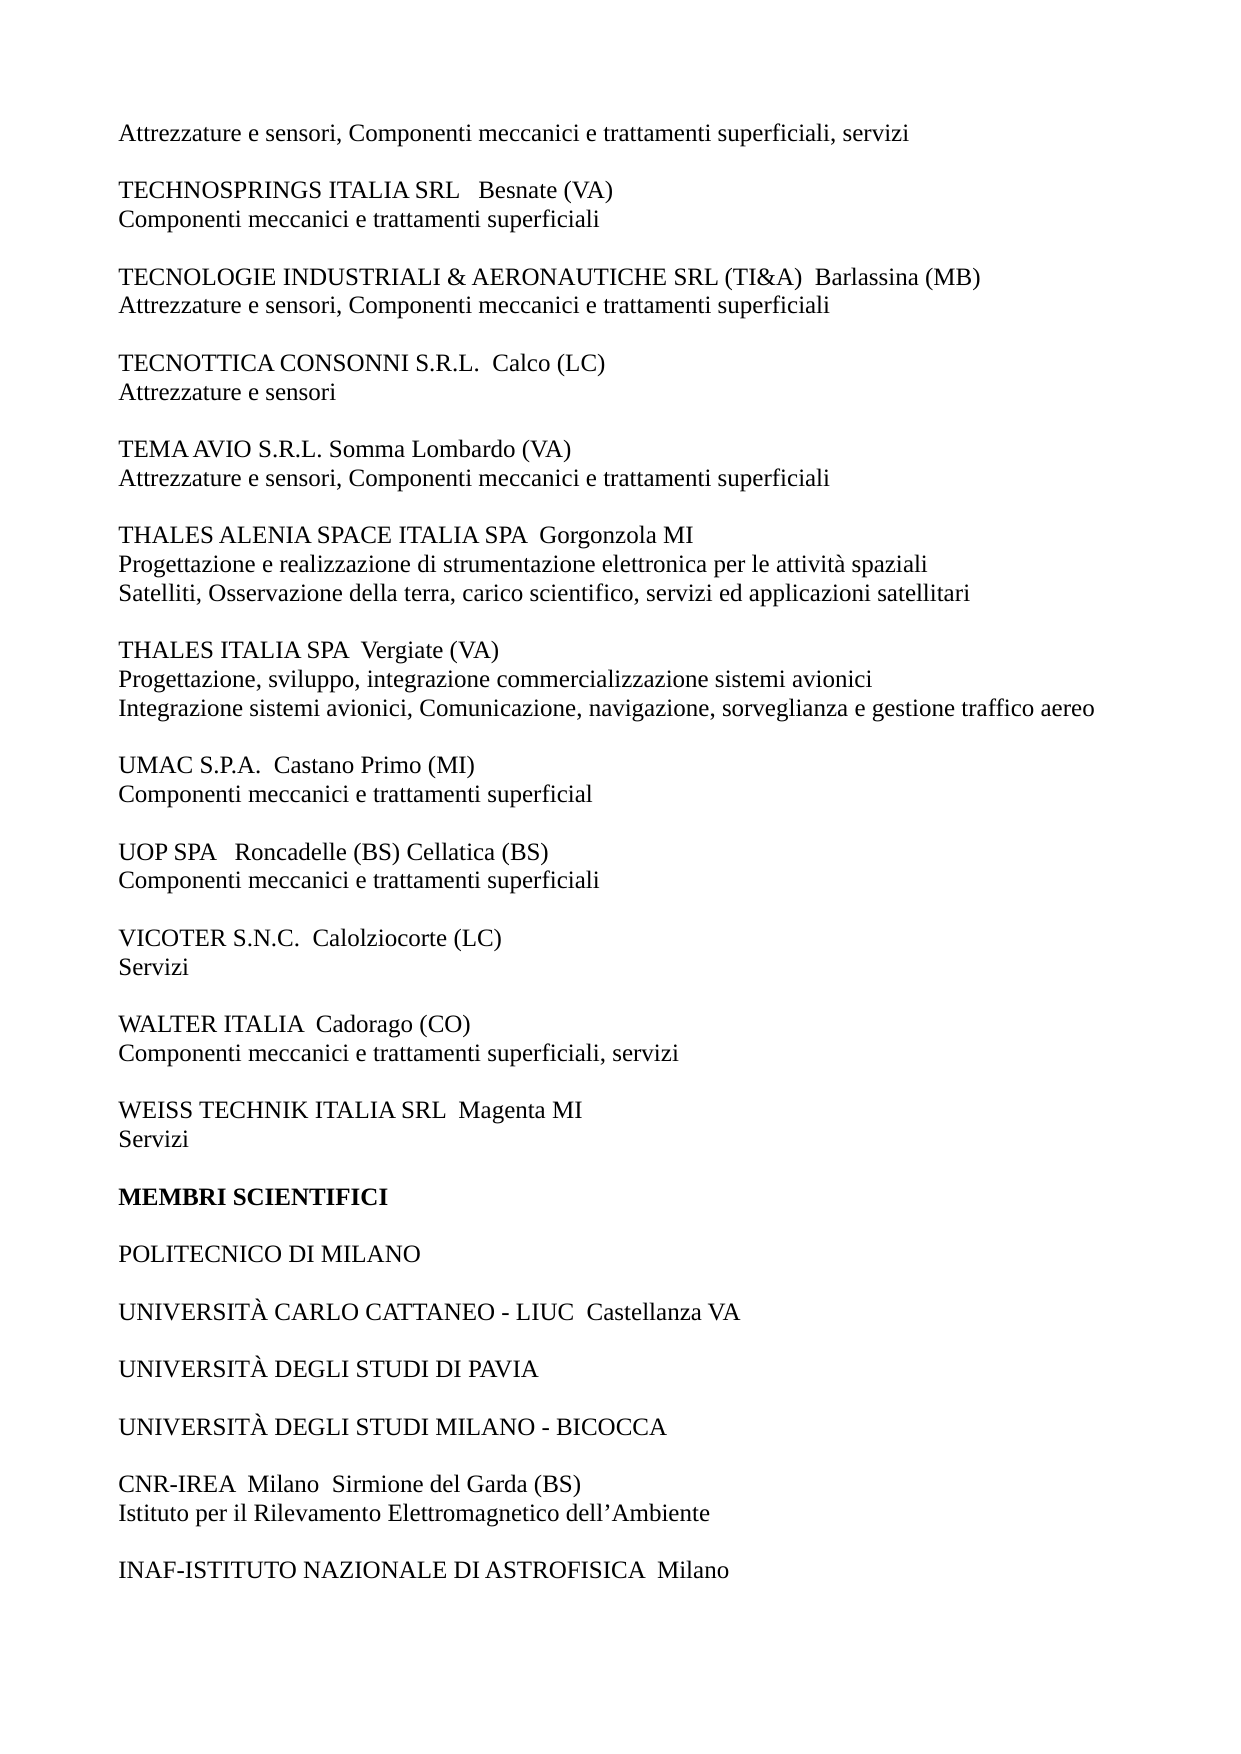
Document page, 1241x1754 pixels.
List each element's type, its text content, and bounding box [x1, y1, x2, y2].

text TECNOTTICA CONSONNI S.R.L. Calco (LC) [118, 348, 1122, 377]
text UOP SPA Roncadelle (BS) Cellatica (BS) [118, 837, 1122, 866]
text WALTER ITALIA Cadorago (CO) [118, 1009, 1122, 1038]
text VICOTER S.N.C. Calolziocorte (LC) [118, 923, 1122, 952]
text Componenti meccanici e trattamenti superficial [118, 779, 1122, 808]
text TECHNOSPRINGS ITALIA SRL Besnate (VA) [118, 176, 1122, 204]
text Integrazione sistemi avionici, Comunicazione, navigazione, sorveglianza e gestione traffico aereo [118, 693, 1122, 722]
text THALES ALENIA SPACE ITALIA SPA Gorgonzola MI [118, 521, 1122, 549]
text Attrezzature e sensori, Componenti meccanici e trattamenti superficiali, servizi [118, 118, 1122, 147]
text Progettazione, sviluppo, integrazione commercializzazione sistemi avionici [118, 664, 1122, 693]
text Componenti meccanici e trattamenti superficiali, servizi [118, 1038, 1122, 1067]
text Servizi [118, 1124, 1122, 1153]
text UNIVERSITÀ CARLO CATTANEO - LIUC Castellanza VA [118, 1297, 1122, 1326]
text Servizi [118, 952, 1122, 981]
text TEMA AVIO S.R.L. Somma Lombardo (VA) [118, 434, 1122, 463]
text WEISS TECHNIK ITALIA SRL Magenta MI [118, 1096, 1122, 1124]
text THALES ITALIA SPA Vergiate (VA) [118, 636, 1122, 664]
text Satelliti, Osservazione della terra, carico scientifico, servizi ed applicazioni satellitari [118, 578, 1122, 607]
text TECNOLOGIE INDUSTRIALI & AERONAUTICHE SRL (TI&A) Barlassina (MB) [118, 262, 1122, 291]
text POLITECNICO DI MILANO [118, 1239, 1122, 1268]
text Componenti meccanici e trattamenti superficiali [118, 866, 1122, 894]
text Componenti meccanici e trattamenti superficiali [118, 204, 1122, 233]
text CNR-IREA Milano Sirmione del Garda (BS) [118, 1469, 1122, 1498]
text UNIVERSITÀ DEGLI STUDI DI PAVIA [118, 1354, 1122, 1383]
text Istituto per il Rilevamento Elettromagnetico dell’Ambiente [118, 1498, 1122, 1527]
text MEMBRI SCIENTIFICI [118, 1182, 1122, 1211]
text Attrezzature e sensori, Componenti meccanici e trattamenti superficiali [118, 291, 1122, 319]
text UMAC S.P.A. Castano Primo (MI) [118, 751, 1122, 779]
text Attrezzature e sensori [118, 377, 1122, 406]
text INAF-ISTITUTO NAZIONALE DI ASTROFISICA Milano [118, 1556, 1122, 1584]
text UNIVERSITÀ DEGLI STUDI MILANO - BICOCCA [118, 1412, 1122, 1441]
text Attrezzature e sensori, Componenti meccanici e trattamenti superficiali [118, 463, 1122, 492]
text Progettazione e realizzazione di strumentazione elettronica per le attività spaziali [118, 549, 1122, 578]
